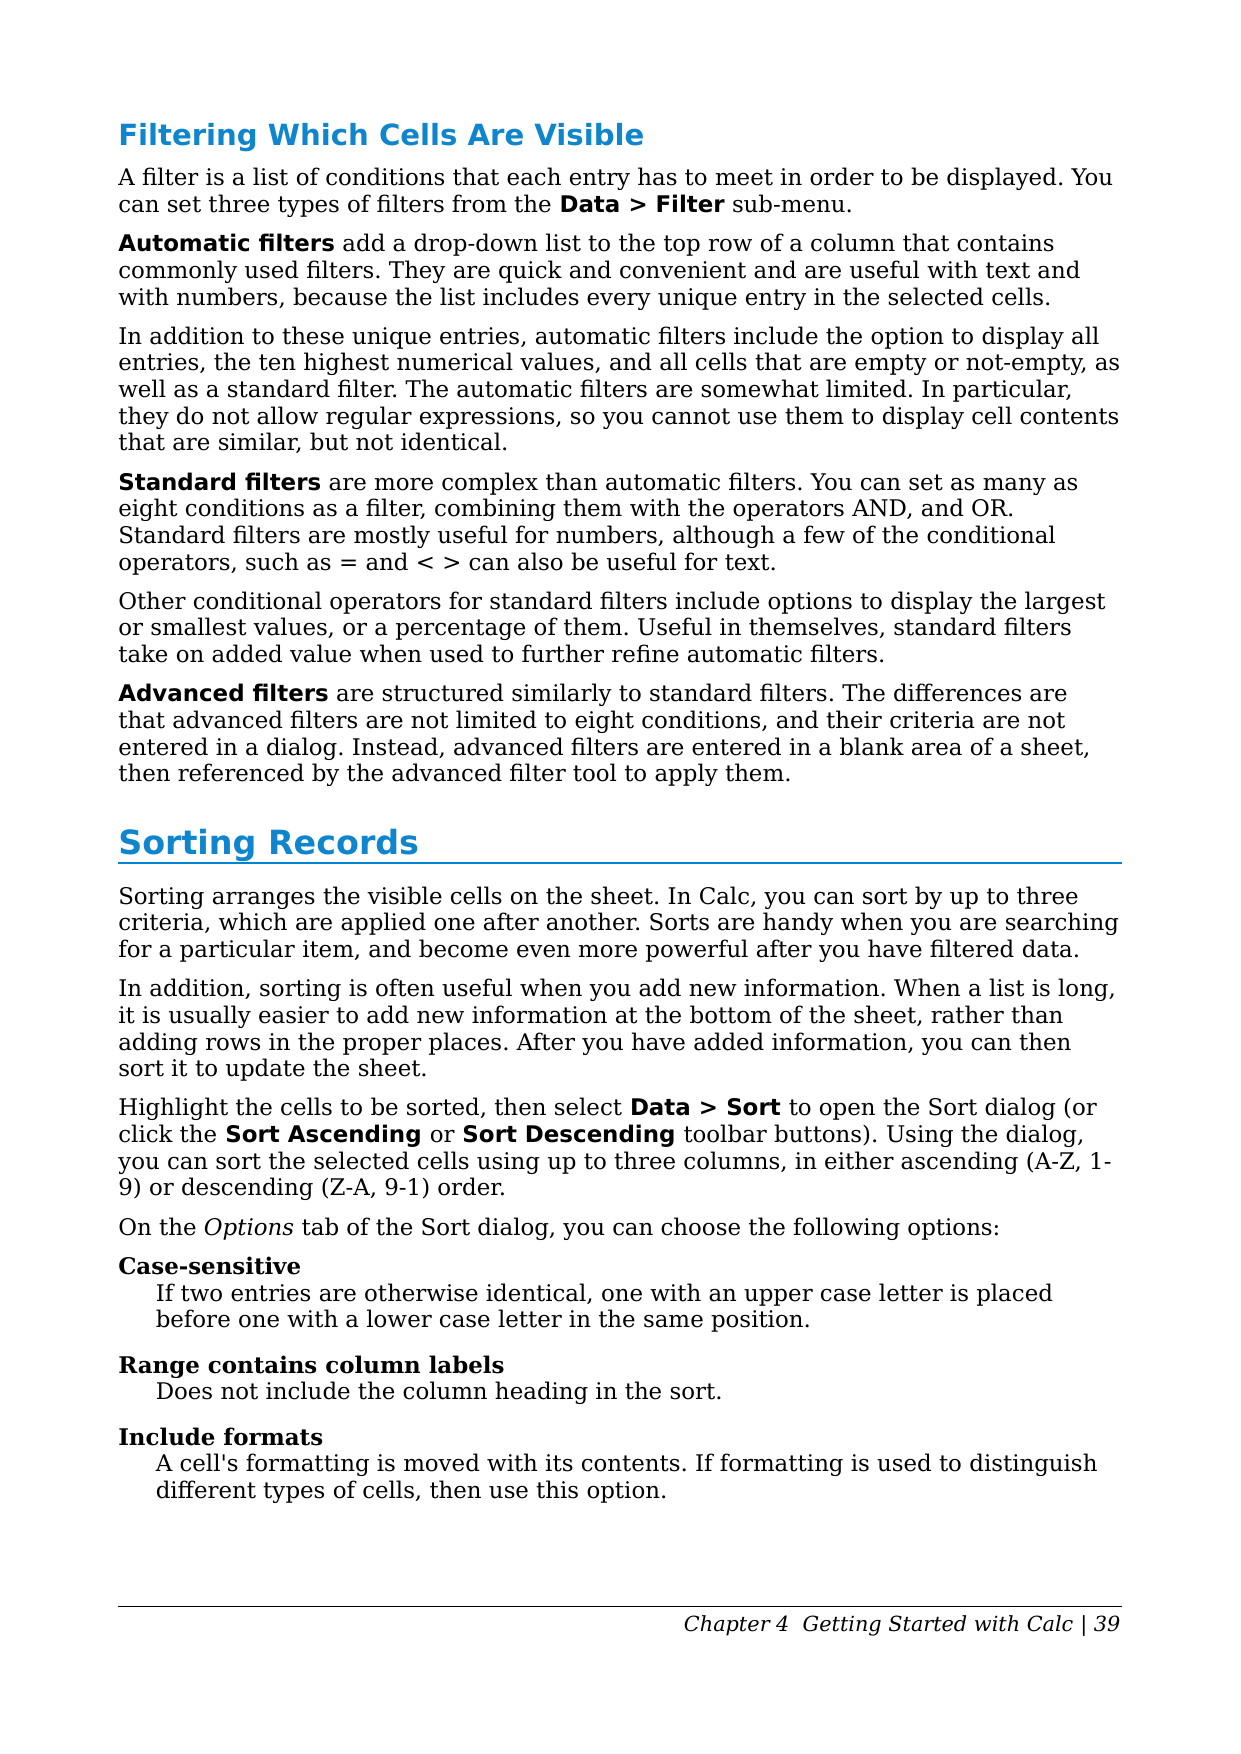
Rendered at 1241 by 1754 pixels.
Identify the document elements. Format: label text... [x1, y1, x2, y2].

text A cell's formatting is moved with its contents. If formatting is used to distinguish different types of cells, then use this option. [156, 1450, 1122, 1504]
text In addition to these unique entries, automatic filters include the option to display all entries, the ten highest numerical values, and all cells that are empty or not-empty, as well as a standard filter. The automatic filters are somewhat limited. In particular, they do not allow regular expressions, so you cannot use them to display cell contents that are similar, but not identical. [118, 323, 1122, 456]
text Advanced filters are structured similarly to standard filters. The differences are that advanced filters are not limited to eight conditions, and their criteria are not entered in a dialog. Instead, advanced filters are entered in a blank area of a sheet, then referenced by the advanced filter tool to apply them. [118, 680, 1122, 787]
text In addition, sorting is often useful when you add new information. When a list is long, it is usually easier to add new information at the bottom of the sheet, rather than adding rows in the proper places. After you have added information, you can then sort it to update the sheet. [118, 975, 1122, 1082]
list On the Options tab of the Sort dialog, you can choose the following options: [118, 1214, 1122, 1240]
text Include formats [118, 1423, 1122, 1450]
text Highlight the cells to be sorted, then select Data > Sort to open the Sort dialog (or click the Sort Ascending or Sort Descending toolbar buttons). Using the dialog, you can sort the selected cells using up to three columns, in either ascending (A-Z, 1-9) or descending (Z-A, 9-1) order. [118, 1094, 1122, 1201]
text A filter is a list of conditions that each entry has to meet in order to be displayed. You can set three types of filters from the Data > Filter sub-menu. [118, 164, 1122, 218]
text Case-sensitive [118, 1253, 1122, 1280]
text Sorting arranges the visible cells on the sheet. In Calc, you can sort by up to three criteria, which are applied one after another. Sorts are handy when you are searching for a particular item, and become even more powerful after you have filtered data. [118, 883, 1122, 963]
text Does not include the column heading in the sort. [156, 1378, 1122, 1405]
text Standard filters are more complex than automatic filters. You can set as many as eight conditions as a filter, combining them with the operators AND, and OR. Standard filters are mostly useful for numbers, although a few of the conditional operators, such as = and < > can also be useful for text. [118, 469, 1122, 575]
text Other conditional operators for standard filters include options to display the largest or smallest values, or a percentage of them. Useful in themselves, standard filters take on added value when used to further refine automatic filters. [118, 588, 1122, 668]
subtitle Sorting Records [118, 823, 1122, 862]
text Range contains column labels [118, 1351, 1122, 1378]
subtitle Filtering Which Cells Are Visible [118, 118, 1122, 152]
text If two entries are otherwise identical, one with an upper case letter is placed before one with a lower case letter in the same position. [156, 1280, 1122, 1333]
text Automatic filters add a drop-down list to the top row of a column that contains commonly used filters. They are quick and convenient and are useful with text and with numbers, because the list includes every unique entry in the selected cells. [118, 230, 1122, 310]
